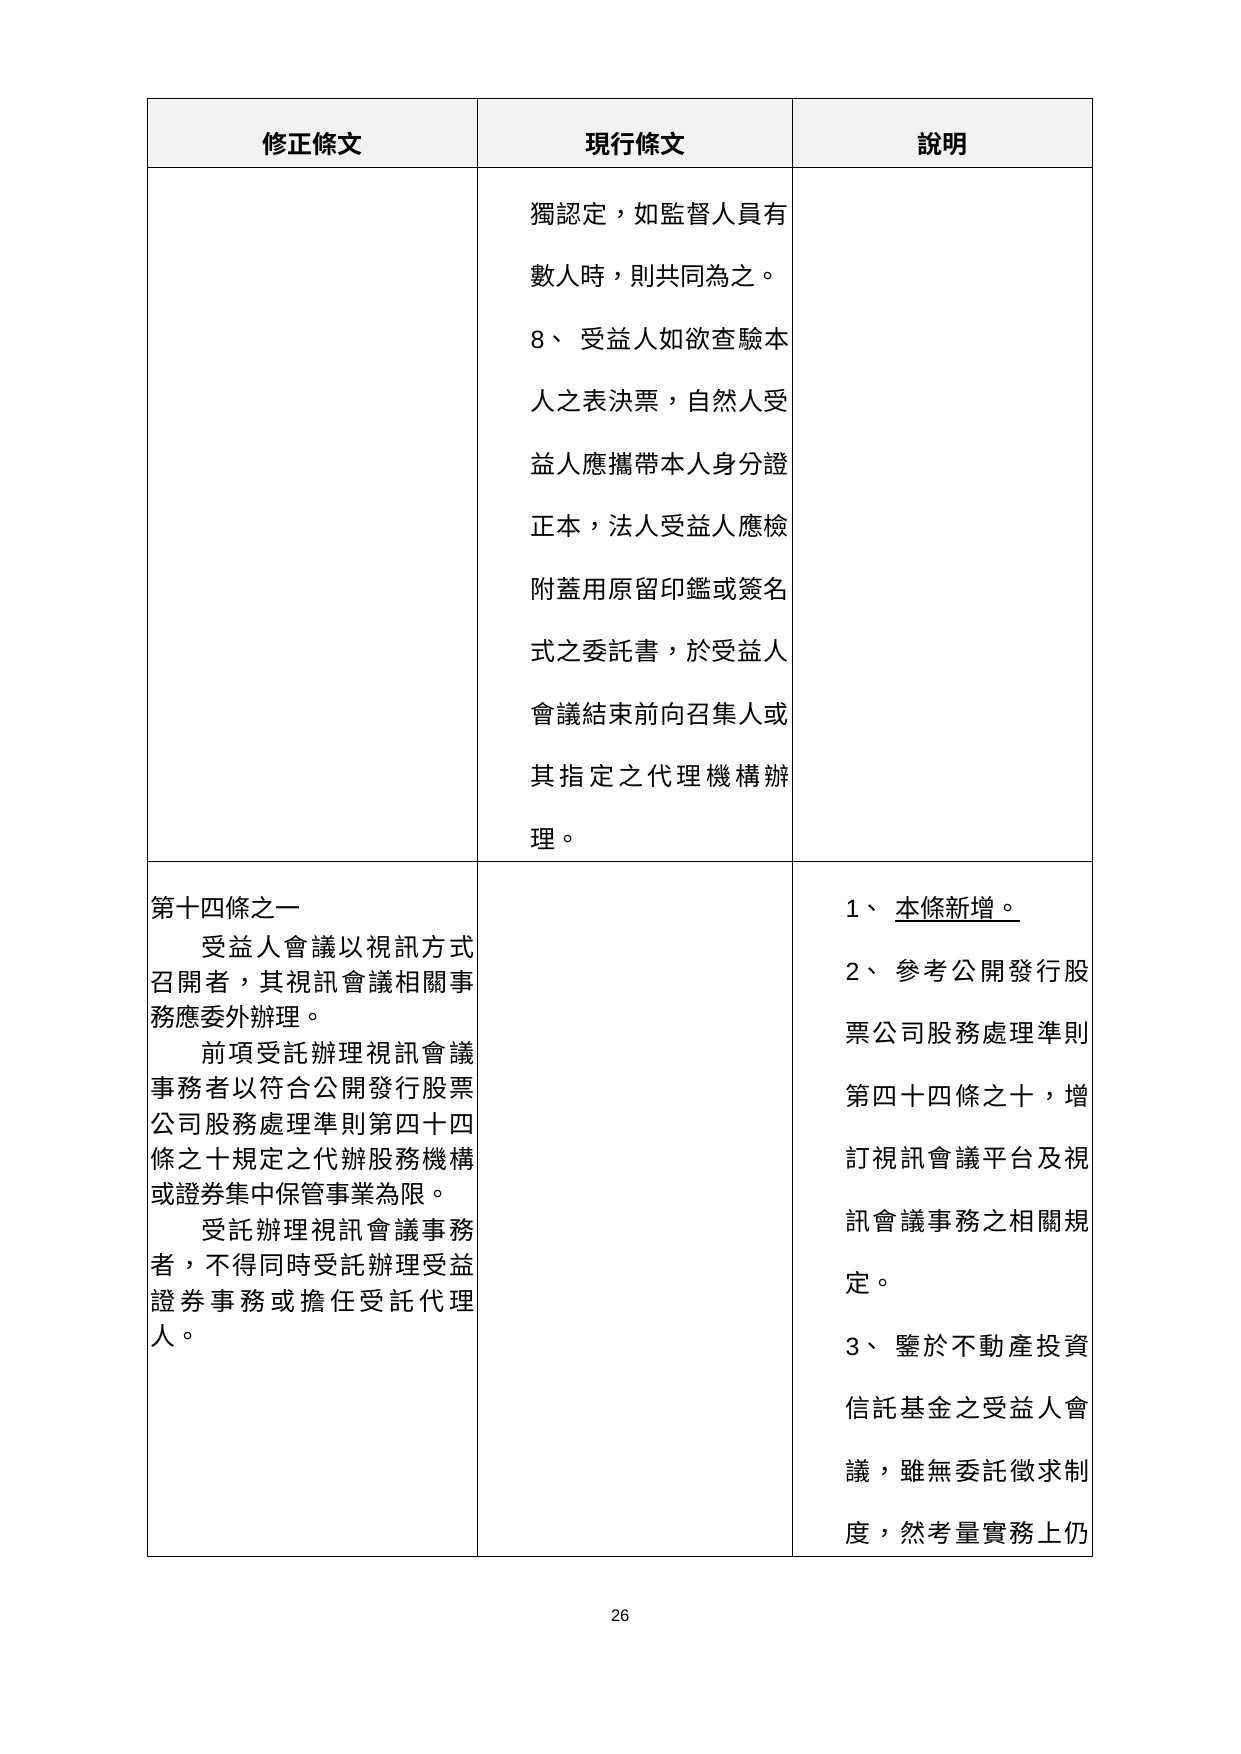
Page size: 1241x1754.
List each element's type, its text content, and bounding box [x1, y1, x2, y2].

table_cell [793, 168, 1092, 861]
table_cell [148, 168, 477, 861]
table_cell 獨認定，如監督人員有數人時，則共同為之。 受益人如欲查驗本人之表決票，自然人受益人應攜帶本人身分證正本，法人受益人應檢附蓋用原留印鑑或簽名式之委託書，於受益人會議結束前向召集人或其指定之代理機構辦理。 [478, 168, 792, 861]
table_header 說明 [793, 99, 1092, 167]
table_header 修正條文 [148, 99, 477, 167]
table_cell 第十四條之一 受益人會議以視訊方式召開者，其視訊會議相關事務應委外辦理。 前項受託辦理視訊會議事務者以符合公開發行股票公司股務處理準則第四十四條之十規定之代辦股務機構或證券集中保管事業為限。 受託辦理視訊會議事務者，不得同時受託辦理受益證券事務或擔任受託代理人。 [148, 862, 477, 1556]
table_cell 本條新增。 參考公開發行股票公司股務處理準則第四十四條之十，增訂視訊會議平台及視訊會議事務之相關規定。 鑒於不動產投資信託基金之受益人會議，雖無委託徵求制度，然考量實務上仍 [793, 862, 1092, 1556]
table_header 現行條文 [478, 99, 792, 167]
table_cell [478, 862, 792, 1556]
